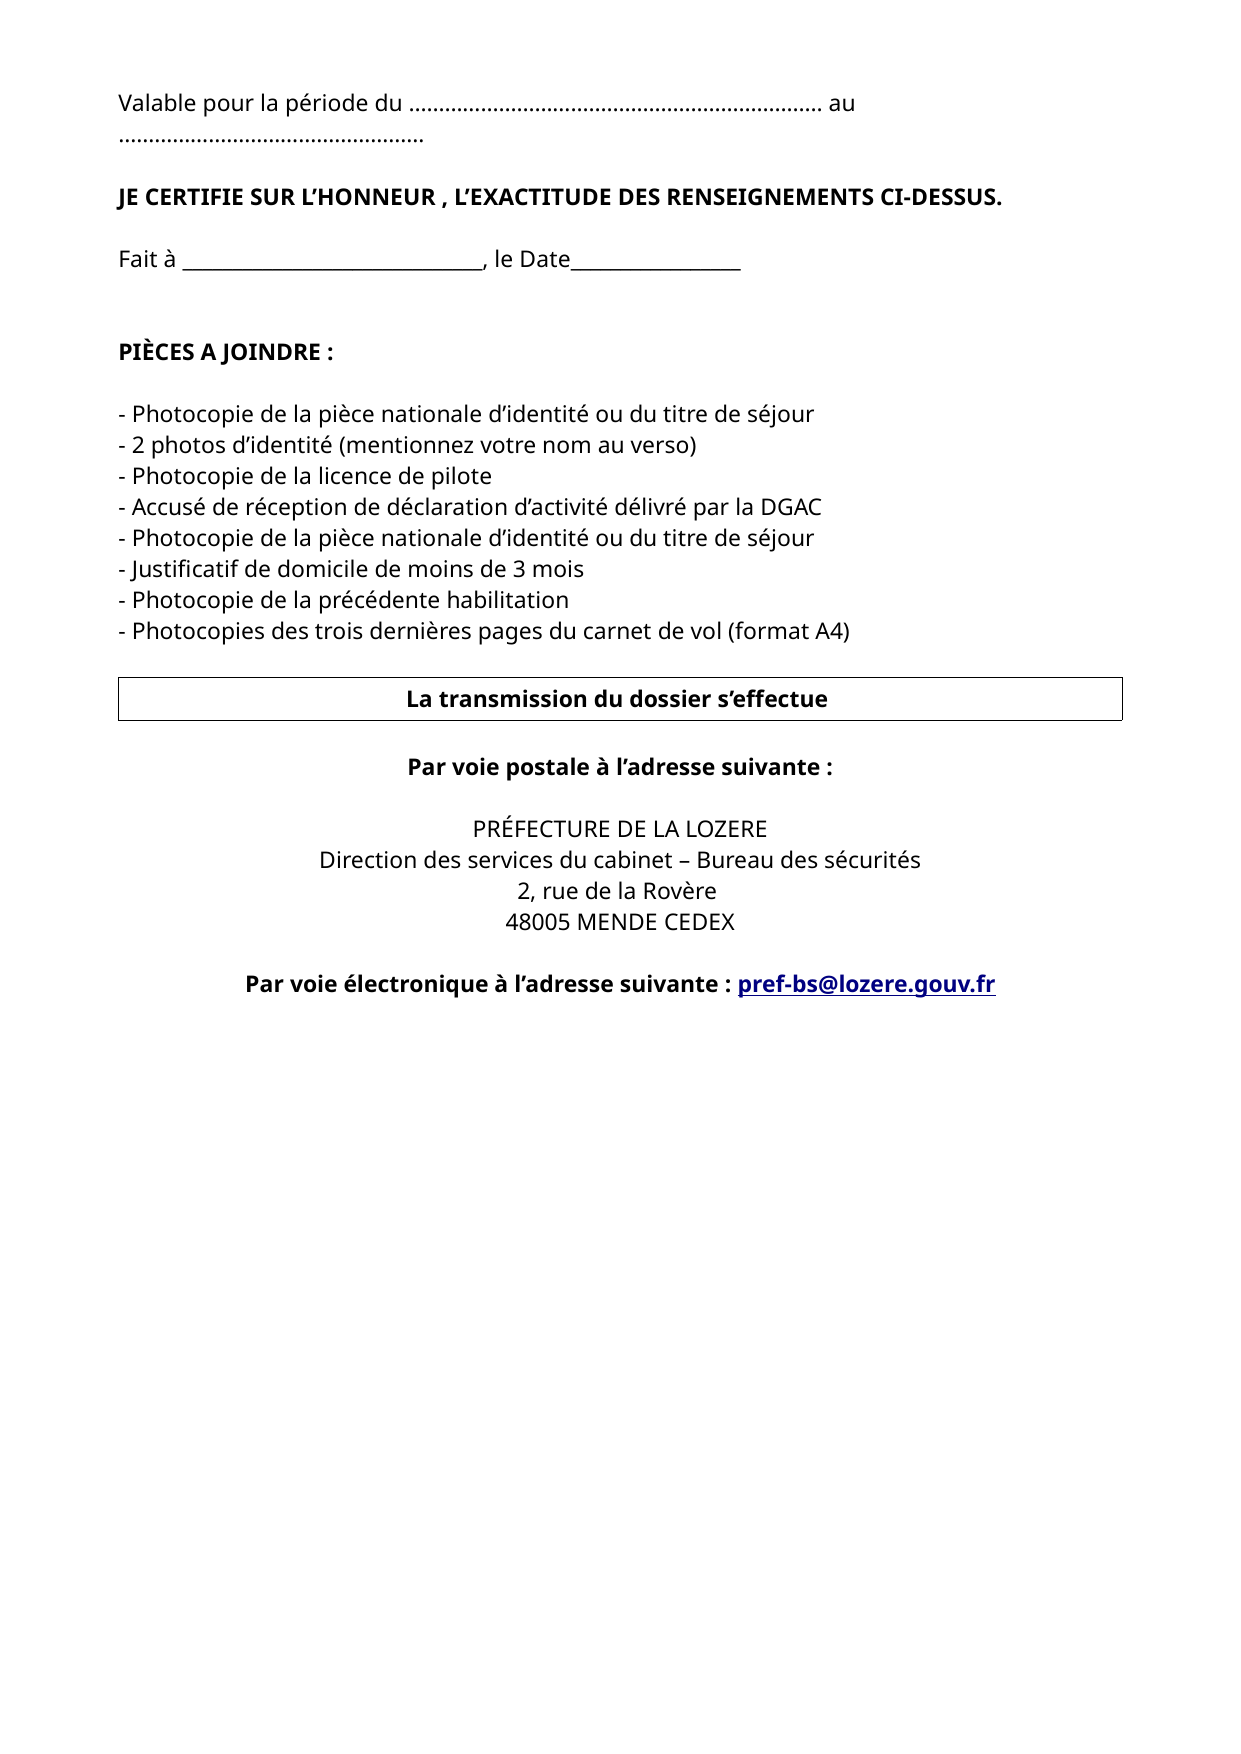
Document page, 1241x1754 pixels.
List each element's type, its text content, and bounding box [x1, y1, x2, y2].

text - Photocopies des trois dernières pages du carnet de vol (format A4) [118, 615, 1122, 646]
text - Photocopie de la pièce nationale d’identité ou du titre de séjour [118, 522, 1122, 553]
text JE CERTIFIE SUR L’HONNEUR , L’EXACTITUDE DES RENSEIGNEMENTS CI-DESSUS. [118, 180, 1122, 211]
text PIÈCES A JOINDRE : [118, 336, 1122, 367]
text - Accusé de réception de déclaration d’activité délivré par la DGAC [118, 491, 1122, 522]
text - Photocopie de la licence de pilote [118, 460, 1122, 491]
text - 2 photos d’identité (mentionnez votre nom au verso) [118, 429, 1122, 460]
text - Justificatif de domicile de moins de 3 mois [118, 553, 1122, 584]
text 48005 MENDE CEDEX [118, 906, 1122, 937]
text Fait à ______________________________, le Date_________________ [118, 242, 1122, 273]
text - Photocopie de la précédente habilitation [118, 584, 1122, 615]
text Par voie postale à l’adresse suivante : [118, 751, 1122, 782]
text Par voie électronique à l’adresse suivante : pref-bs@lozere.gouv.fr [118, 968, 1122, 999]
text - Photocopie de la pièce nationale d’identité ou du titre de séjour [118, 398, 1122, 429]
text 2, rue de la Rovère [118, 875, 1122, 906]
text Valable pour la période du …………………………………….…………………….. au …………………………………………… [118, 87, 1122, 149]
table_header La transmission du dossier s’effectue [119, 678, 1122, 720]
text Direction des services du cabinet – Bureau des sécurités [118, 844, 1122, 875]
text PRÉFECTURE DE LA LOZERE [118, 813, 1122, 844]
